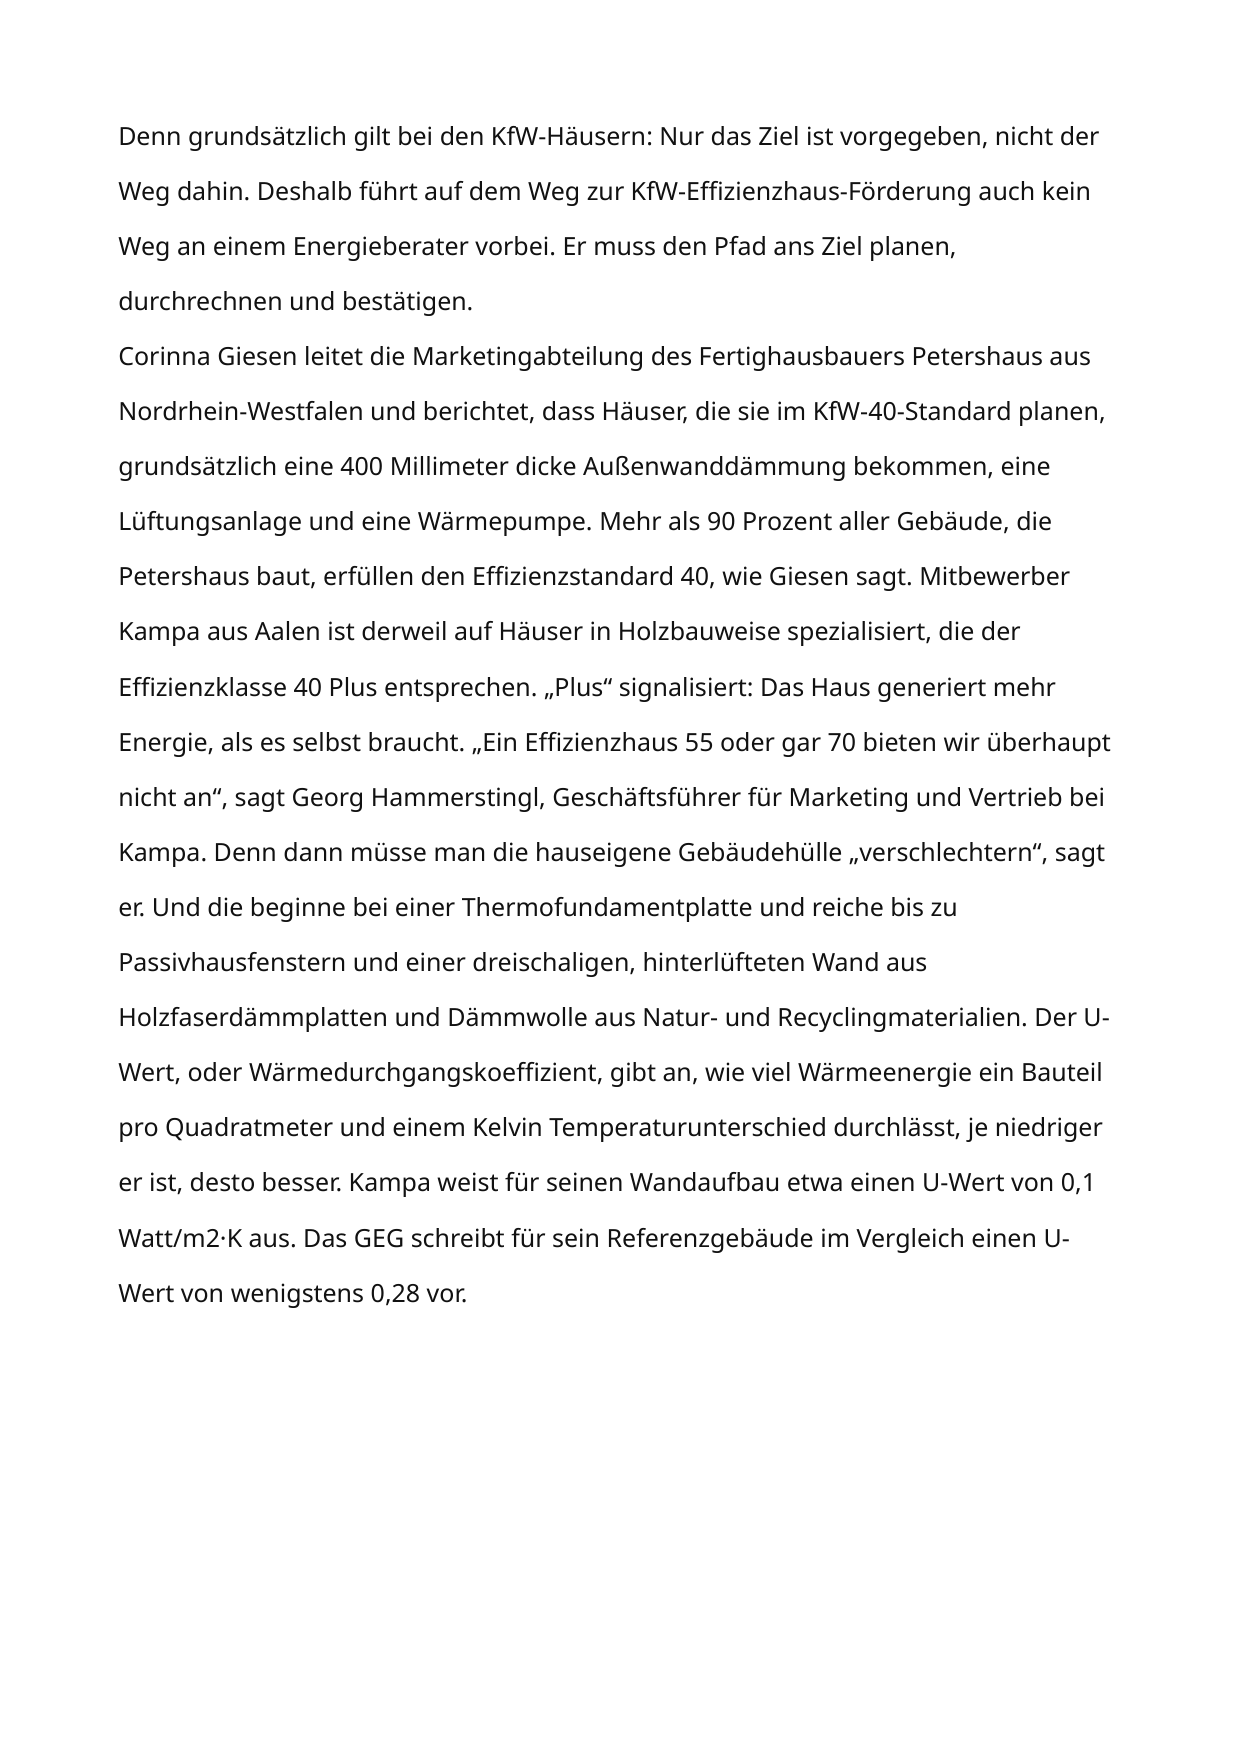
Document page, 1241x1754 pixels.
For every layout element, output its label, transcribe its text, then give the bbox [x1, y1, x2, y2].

text Corinna Giesen leitet die Marketingabteilung des Fertighausbauers Petershaus aus Nordrhein-Westfalen und berichtet, dass Häuser, die sie im KfW-40-Standard planen, grundsätzlich eine 400 Millimeter dicke Außenwanddämmung bekommen, eine Lüftungsanlage und eine Wärmepumpe. Mehr als 90 Prozent aller Gebäude, die Petershaus baut, erfüllen den Effizienzstandard 40, wie Giesen sagt. Mitbewerber Kampa aus Aalen ist derweil auf Häuser in Holzbauweise spezialisiert, die der Effizienzklasse 40 Plus entsprechen. „Plus“ signalisiert: Das Haus generiert mehr Energie, als es selbst braucht. „Ein Effizienzhaus 55 oder gar 70 bieten wir überhaupt nicht an“, sagt Georg Hammerstingl, Geschäftsführer für Marketing und Vertrieb bei Kampa. Denn dann müsse man die hauseigene Gebäudehülle „verschlechtern“, sagt er. Und die beginne bei einer Thermofundamentplatte und reiche bis zu Passivhausfenstern und einer dreischaligen, hinterlüfteten Wand aus Holzfaserdämmplatten und Dämmwolle aus Natur- und Recyclingmaterialien. Der U-Wert, oder Wärmedurchgangskoeffizient, gibt an, wie viel Wärmeenergie ein Bauteil pro Quadratmeter und einem Kelvin Temperaturunterschied durchlässt, je niedriger er ist, desto besser. Kampa weist für seinen Wandaufbau etwa einen U-Wert von 0,1 Watt/m2·K aus. Das GEG schreibt für sein Referenzgebäude im Vergleich einen U-Wert von wenigstens 0,28 vor. [118, 338, 1122, 1309]
text Denn grundsätzlich gilt bei den KfW-Häusern: Nur das Ziel ist vorgegeben, nicht der Weg dahin. Deshalb führt auf dem Weg zur KfW-Effizienzhaus-Förderung auch kein Weg an einem Energieberater vorbei. Er muss den Pfad ans Ziel planen, durchrechnen und bestätigen. [118, 118, 1122, 317]
